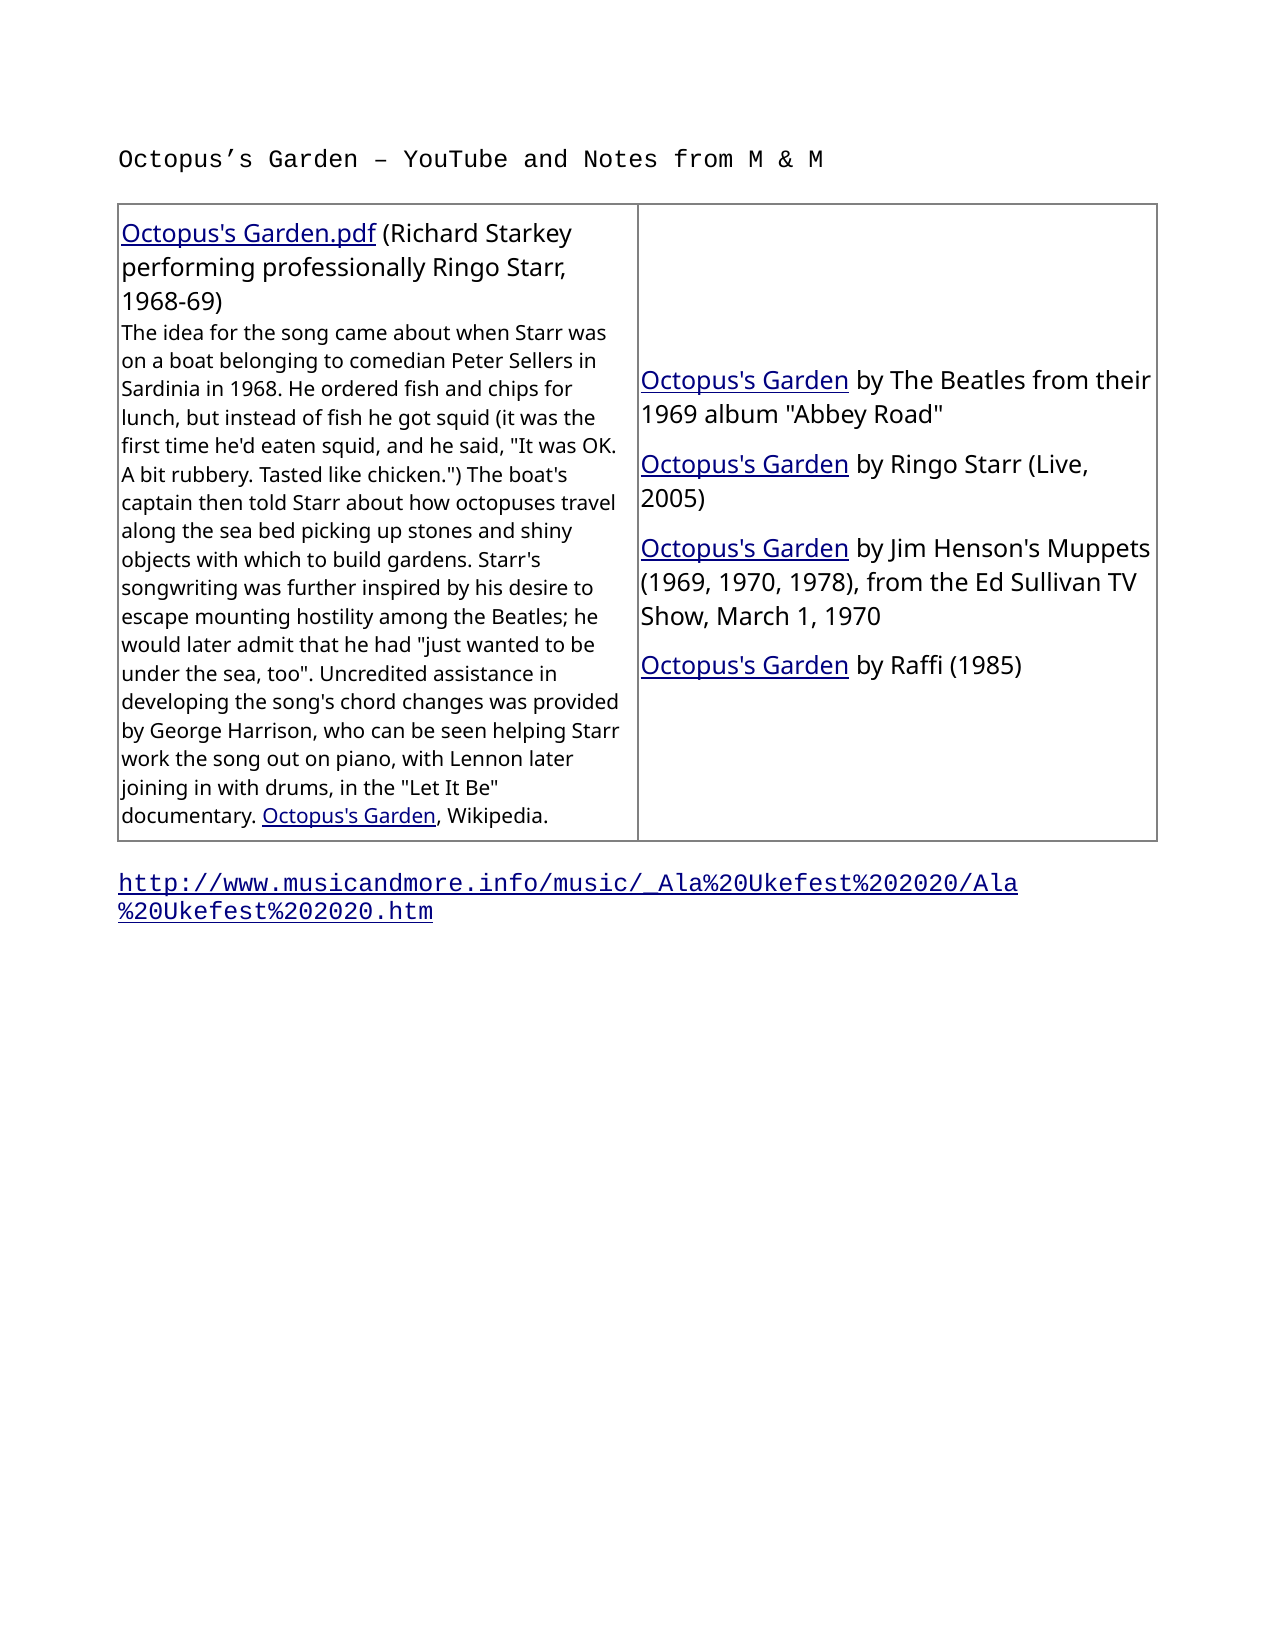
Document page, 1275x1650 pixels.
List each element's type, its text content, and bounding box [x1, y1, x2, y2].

table_header Octopus's Garden.pdf (Richard Starkey performing professionally Ringo Starr, 1968-69) The idea for the song came about when Starr was on a boat belonging to comedian Peter Sellers in Sardinia in 1968. He ordered fish and chips for lunch, but instead of fish he got squid (it was the first time he'd eaten squid, and he said, "It was OK. A bit rubbery. Tasted like chicken.") The boat's captain then told Starr about how octopuses travel along the sea bed picking up stones and shiny objects with which to build gardens. Starr's songwriting was further inspired by his desire to escape mounting hostility among the Beatles; he would later admit that he had "just wanted to be under the sea, too". Uncredited assistance in developing the song's chord changes was provided by George Harrison, who can be seen helping Starr work the song out on piano, with Lennon later joining in with drums, in the "Let It Be" documentary. Octopus's Garden, Wikipedia. [119, 205, 637, 840]
table_header Octopus's Garden by The Beatles from their 1969 album "Abbey Road" Octopus's Garden by Ringo Starr (Live, 2005) Octopus's Garden by Jim Henson's Muppets (1969, 1970, 1978), from the Ed Sullivan TV Show, March 1, 1970 Octopus's Garden by Raffi (1985) [639, 205, 1156, 840]
text http://www.musicandmore.info/music/_Ala%20Ukefest%202020/Ala%20Ukefest%202020.htm [118, 870, 1157, 927]
text Octopus’s Garden – YouTube and Notes from M & M [118, 146, 1157, 175]
